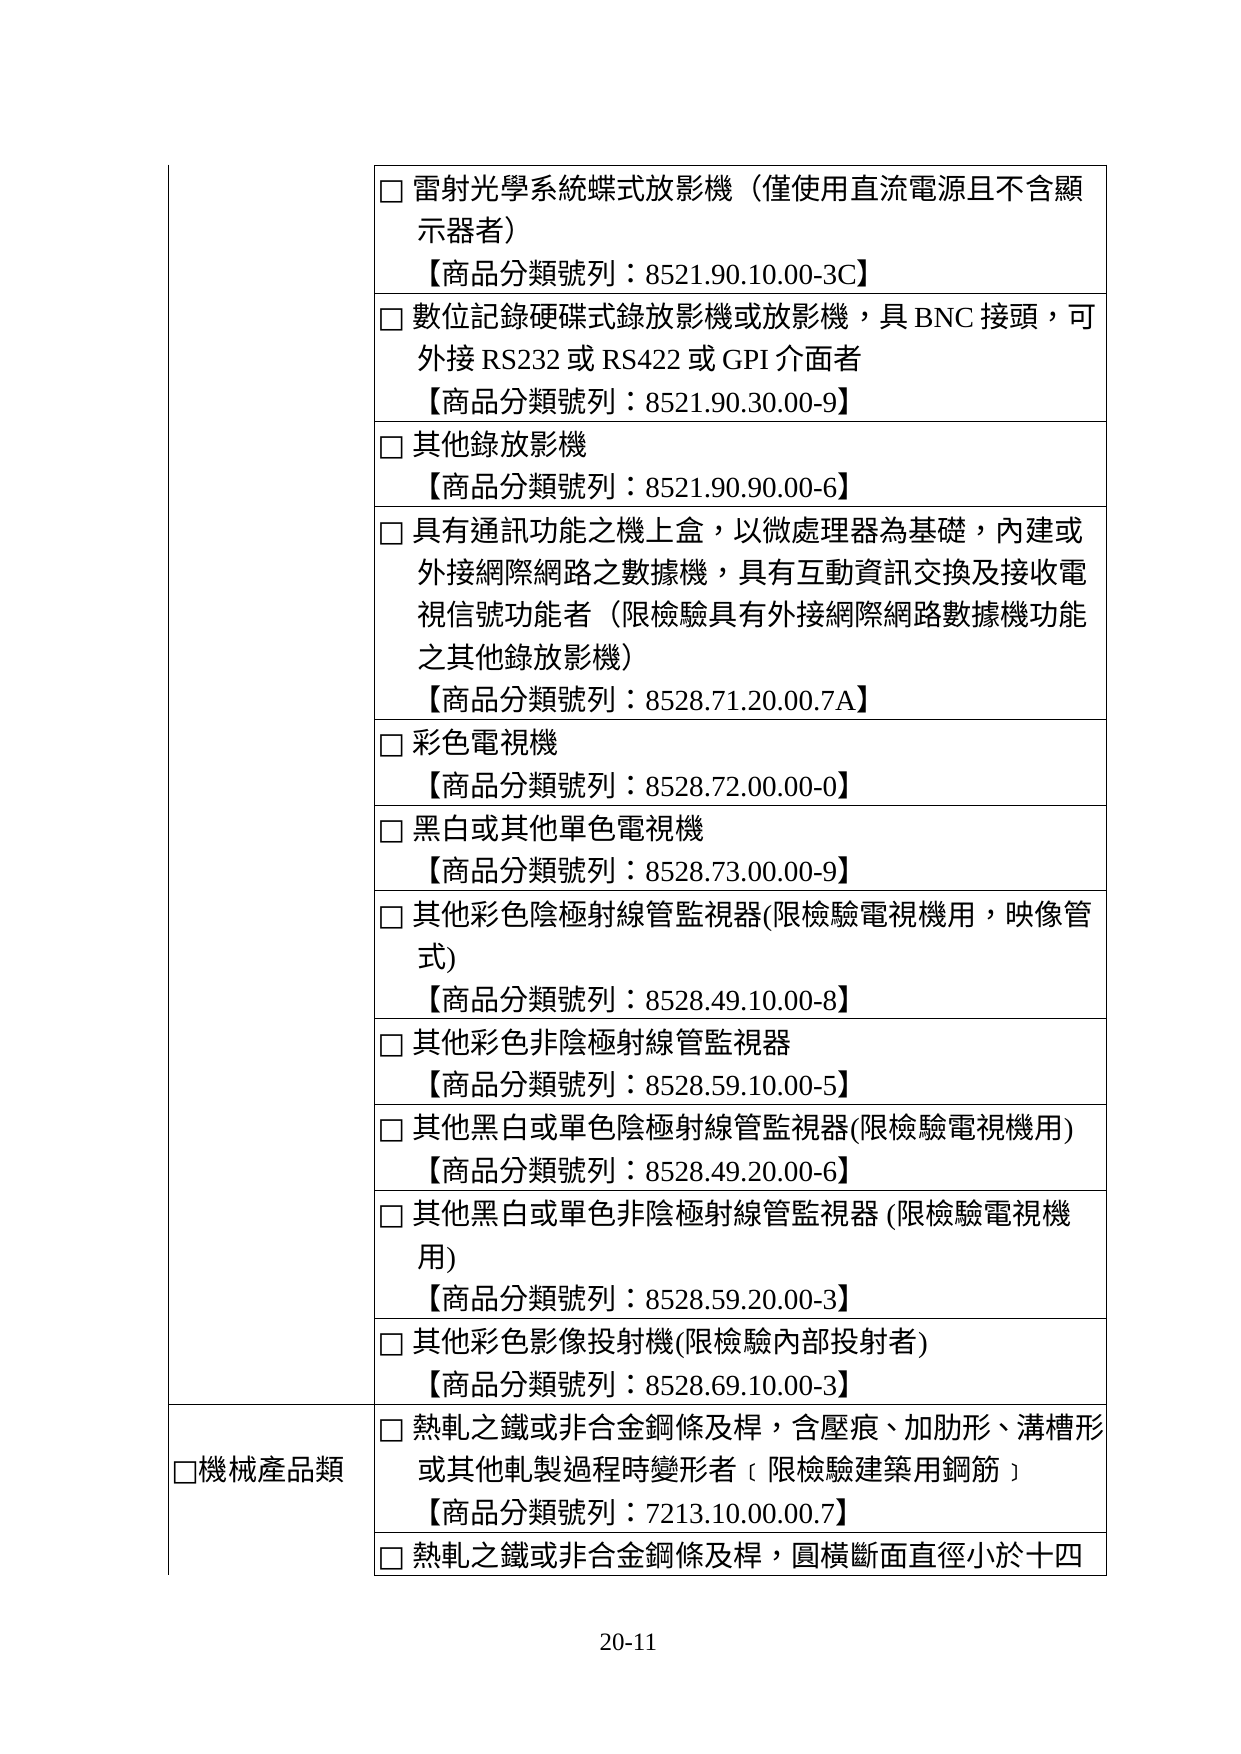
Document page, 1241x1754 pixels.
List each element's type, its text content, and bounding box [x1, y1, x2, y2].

table_cell [169, 421, 374, 506]
table_cell [169, 1104, 374, 1190]
table_cell [169, 719, 374, 804]
table_cell □ 熱軋之鐵或非合金鋼條及桿，圓橫斷面直徑小於十四 [375, 1533, 1106, 1575]
table_cell □ 其他彩色陰極射線管監視器(限檢驗電視機用，映像管式) 【商品分類號列：8528.49.10.00-8】 [375, 891, 1106, 1018]
table_cell □機械產品類 [169, 1405, 374, 1532]
table_cell [169, 165, 374, 292]
table_cell □ 黑白或其他單色電視機 【商品分類號列：8528.73.00.00-9】 [375, 806, 1106, 890]
table_cell [169, 890, 374, 1018]
table_cell □ 其他錄放影機 【商品分類號列：8521.90.90.00-6】 [375, 422, 1106, 506]
table_cell □ 彩色電視機 【商品分類號列：8528.72.00.00-0】 [375, 720, 1106, 804]
table_cell □ 其他彩色非陰極射線管監視器 【商品分類號列：8528.59.10.00-5】 [375, 1019, 1106, 1104]
table_cell □ 其他黑白或單色陰極射線管監視器(限檢驗電視機用) 【商品分類號列：8528.49.20.00-6】 [375, 1105, 1106, 1190]
table_cell [169, 1532, 374, 1575]
table_cell [169, 293, 374, 421]
table_cell □ 數位記錄硬碟式錄放影機或放影機，具BNC接頭，可外接RS232或RS422或GPI介面者 【商品分類號列：8521.90.30.00-9】 [375, 294, 1106, 421]
table_cell □ 其他黑白或單色非陰極射線管監視器 (限檢驗電視機用) 【商品分類號列：8528.59.20.00-3】 [375, 1191, 1106, 1318]
table_cell [169, 506, 374, 719]
table_cell [169, 1318, 374, 1403]
table_cell [169, 1190, 374, 1318]
table_cell [169, 805, 374, 890]
table_cell □ 具有通訊功能之機上盒，以微處理器為基礎，內建或外接網際網路之數據機，具有互動資訊交換及接收電視信號功能者（限檢驗具有外接網際網路數據機功能之其他錄放影機） 【商品分類號列：8528.71.20.00.7A】 [375, 507, 1106, 719]
table_cell □ 熱軋之鐵或非合金鋼條及桿，含壓痕、加肋形、溝槽形或其他軋製過程時變形者﹝限檢驗建築用鋼筋﹞ 【商品分類號列：7213.10.00.00.7】 [375, 1405, 1106, 1532]
table_cell □ 雷射光學系統蝶式放影機（僅使用直流電源且不含顯示器者） 【商品分類號列：8521.90.10.00-3C】 [375, 166, 1106, 292]
table_cell [169, 1018, 374, 1104]
table_cell □ 其他彩色影像投射機(限檢驗內部投射者) 【商品分類號列：8528.69.10.00-3】 [375, 1319, 1106, 1403]
